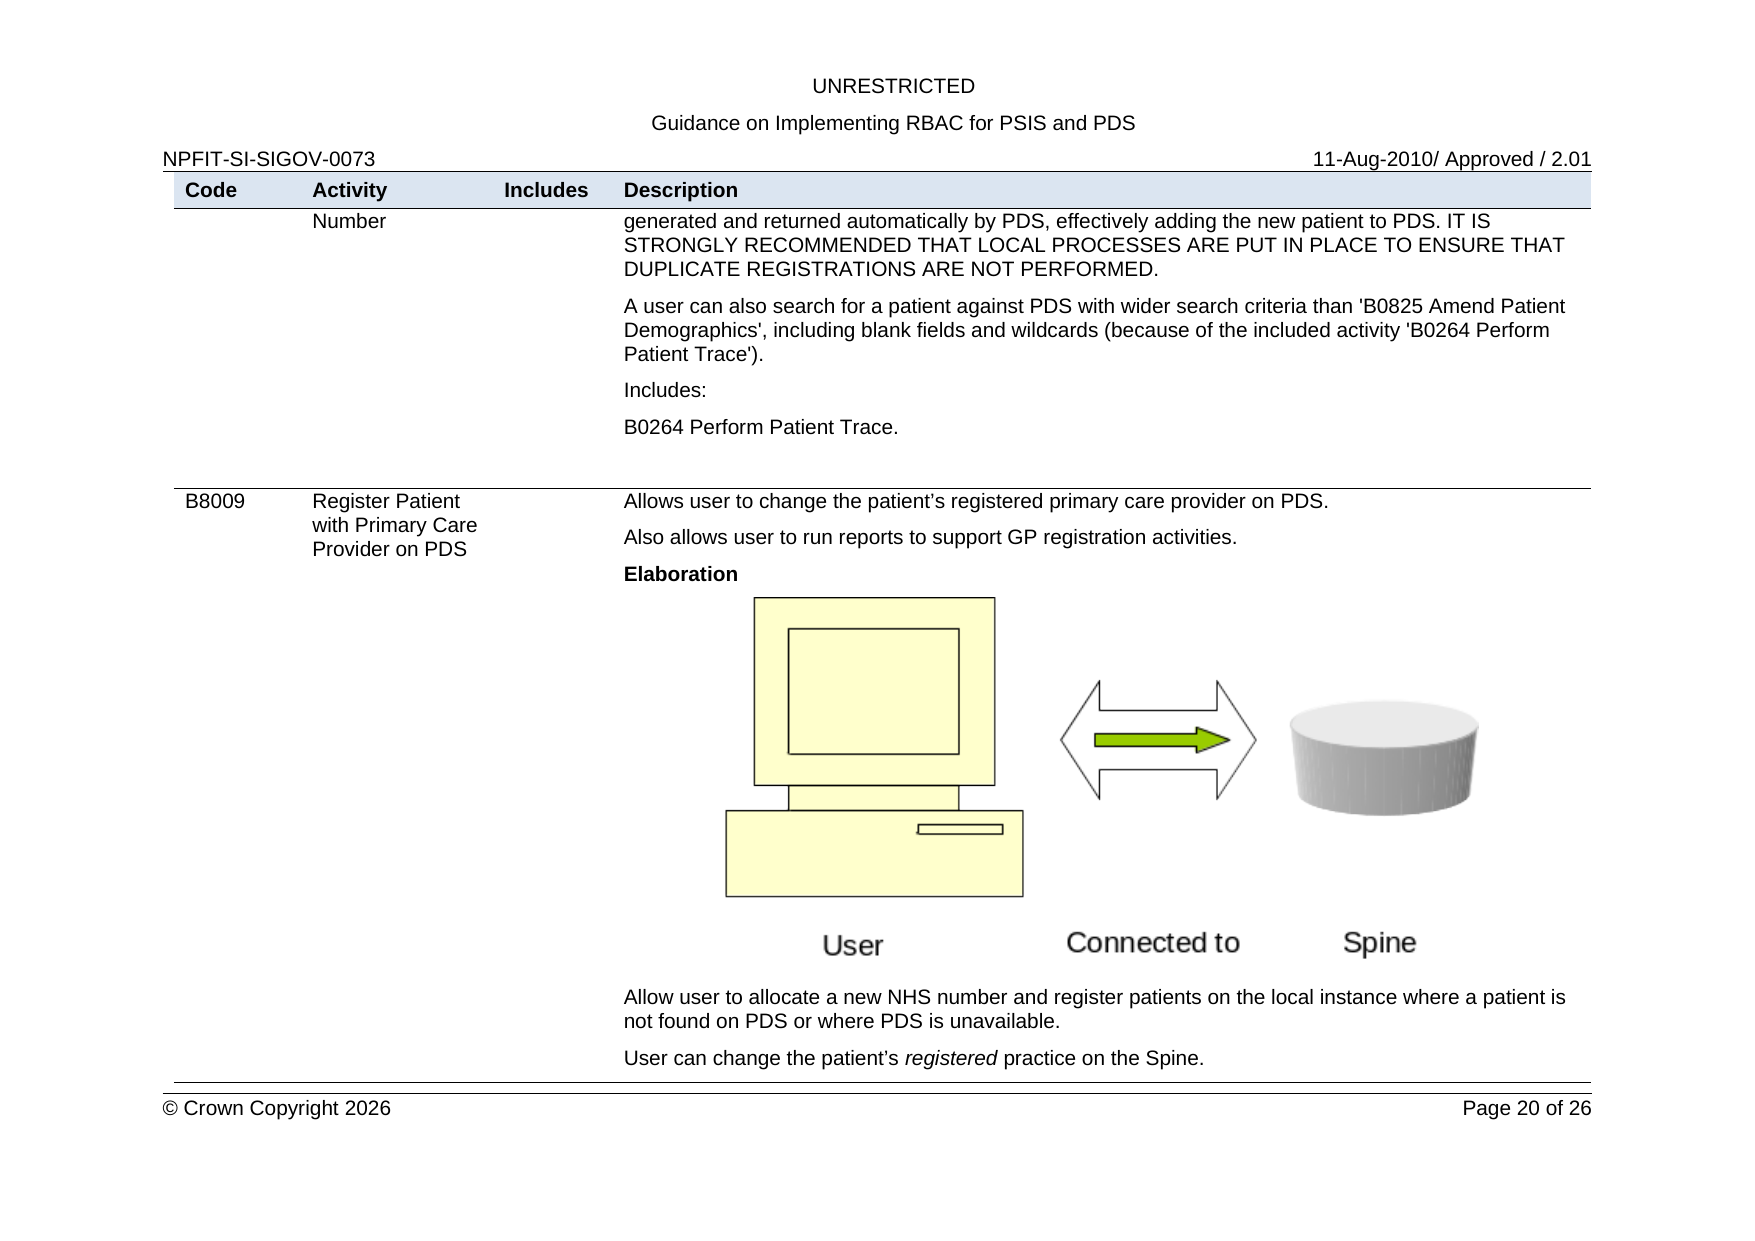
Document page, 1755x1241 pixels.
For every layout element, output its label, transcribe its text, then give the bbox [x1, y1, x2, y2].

table_header Code [174, 172, 301, 208]
table_cell generated and returned automatically by PDS, effectively adding the new patient to PDS. IT IS STRONGLY RECOMMENDED THAT LOCAL PROCESSES ARE PUT IN PLACE TO ENSURE THAT DUPLICATE REGISTRATIONS ARE NOT PERFORMED. A user can also search for a patient against PDS with wider search criteria than 'B0825 Amend Patient Demographics', including blank fields and wildcards (because of the included activity 'B0264 Perform Patient Trace'). Includes: B0264 Perform Patient Trace. [612, 209, 1591, 487]
table_cell Register Patient with Primary Care Provider on PDS [301, 489, 493, 1082]
table_cell Allows user to change the patient’s registered primary care provider on PDS. Also allows user to run reports to support GP registration activities. Elaboration Allow user to allocate a new NHS number and register patients on the local instance where a patient is not found on PDS or where PDS is unavailable. User can change the patient’s registered practice on the Spine. [612, 489, 1591, 1082]
table_header Includes [493, 172, 612, 208]
table_header Description [612, 172, 1591, 208]
table_cell [174, 209, 301, 487]
table_cell Number [301, 209, 493, 487]
table_header Activity [301, 172, 493, 208]
table_cell [493, 209, 612, 487]
table_cell B8009 [174, 489, 301, 1082]
table_cell [493, 489, 612, 1082]
